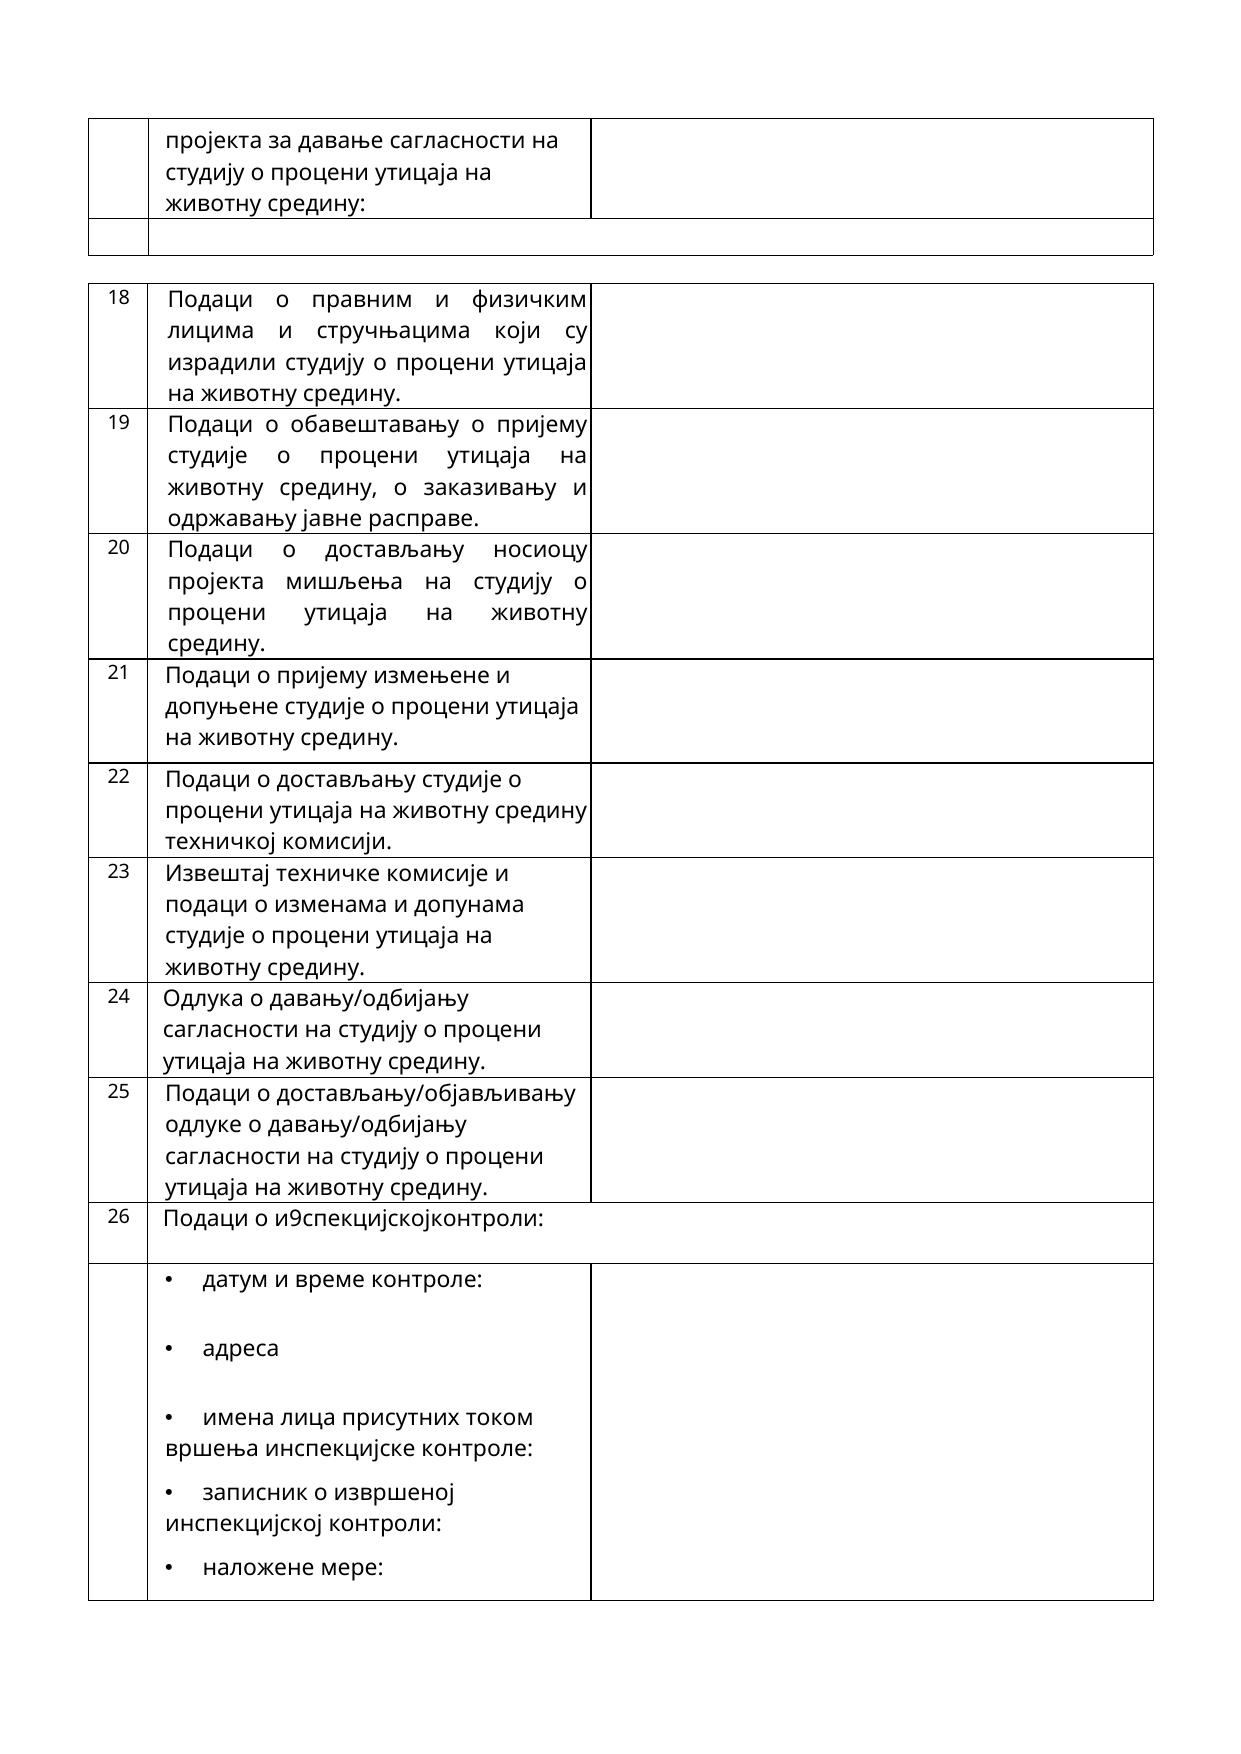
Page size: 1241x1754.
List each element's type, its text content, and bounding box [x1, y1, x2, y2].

table_cell 23 [89, 858, 147, 982]
table_cell Подаци о достављању студије о процени утицаја на животну средину техничкој комисији. [148, 764, 590, 857]
table_cell пројекта за давање сагласности на студију о процени утицаја на животну средину: [149, 119, 590, 218]
table_cell Подаци о и9спекцијскојконтроли: [148, 1203, 1153, 1263]
table_header 18 [89, 284, 147, 408]
table_cell Подаци о обавештавању о пријему студије о процени утицаја на животну средину, о заказивању и одржавању јавне расправе. [148, 409, 590, 533]
table_cell 21 [89, 660, 147, 762]
table_cell [592, 1078, 1153, 1202]
table_cell [592, 119, 1153, 218]
table_cell Одлука о давању/одбијању сагласности на студију о процени утицаја на животну средину. [148, 983, 590, 1077]
table_cell Подаци о пријему измењене и допуњене студије о процени утицаја на животну средину. [148, 660, 590, 762]
table_cell [592, 983, 1153, 1077]
table_cell [592, 409, 1153, 533]
table_cell 19 [89, 409, 147, 533]
table_cell 22 [89, 764, 147, 857]
table_cell 24 [89, 983, 147, 1077]
table_header Подаци о правним и физичким лицима и стручњацима који су израдили студију о процени утицаја на животну средину. [148, 284, 590, 408]
table_cell Подаци о достављању носиоцу пројекта мишљења на студију о процени утицаја на животну средину. [148, 534, 590, 658]
table_cell Подаци о достављању/објављивању одлуке о давању/одбијању сагласности на студију о процени утицаја на животну средину. [148, 1078, 590, 1202]
table_cell Извештај техничке комисије и подаци о изменама и допунама студије о процени утицаја на животну средину. [148, 858, 590, 982]
table_cell [592, 858, 1153, 982]
table_cell [89, 119, 148, 218]
table_cell [89, 219, 148, 255]
table_cell датум и време контроле: адреса имена лица присутних током вршења инспекцијске контроле: записник о извршеној инспекцијској контроли: наложене мере: изречене санкције: [148, 1264, 590, 1600]
table_cell [592, 764, 1153, 857]
table_header [592, 284, 1153, 408]
table_cell 20 [89, 534, 147, 658]
table_cell [592, 660, 1153, 762]
table_cell [592, 1264, 1153, 1600]
table_cell 25 [89, 1078, 147, 1202]
table_cell 26 [89, 1203, 147, 1263]
table_cell [592, 534, 1153, 658]
table_cell [149, 219, 1153, 255]
table_cell [89, 1264, 147, 1600]
